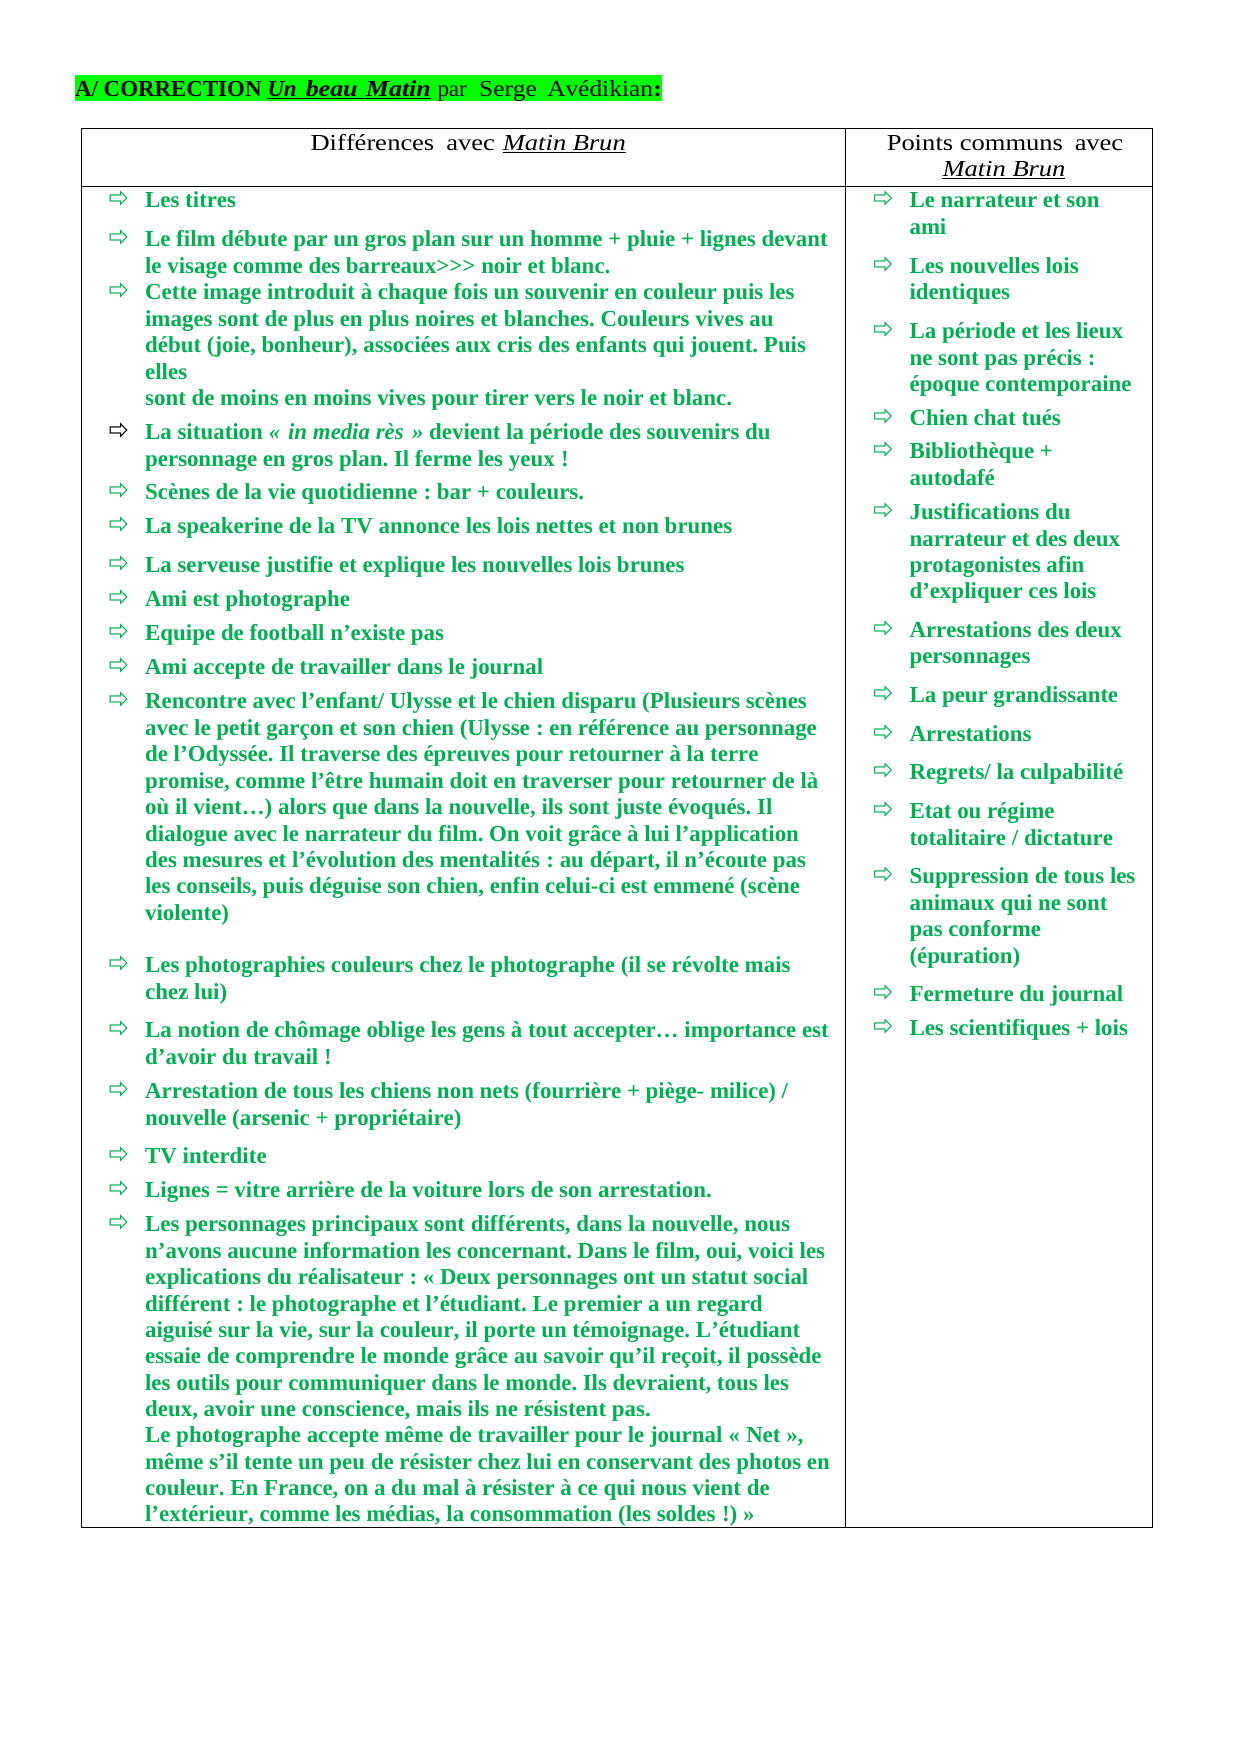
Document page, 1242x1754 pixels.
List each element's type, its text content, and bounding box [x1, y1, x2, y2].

table_cell Le narrateur et son ami Les nouvelles lois identiques La période et les lieux ne sont pas précis : époque contemporaine Chien chat tués Bibliothèque + autodafé Justifications du narrateur et des deux protagonistes afin d’expliquer ces lois Arrestations des deux personnages La peur grandissante Arrestations Regrets/ la culpabilité Etat ou régime totalitaire / dictature Suppression de tous les animaux qui ne sont pas conforme (épuration) Fermeture du journal Les scientifiques + lois [846, 187, 1152, 1527]
table_cell Les titres Le film débute par un gros plan sur un homme + pluie + lignes devant le visage comme des barreaux>>> noir et blanc. Cette image introduit à chaque fois un souvenir en couleur puis les images sont de plus en plus noires et blanches. Couleurs vives au début (joie, bonheur), associées aux cris des enfants qui jouent. Puis elles sont de moins en moins vives pour tirer vers le noir et blanc. La situation « in media rès » devient la période des souvenirs du personnage en gros plan. Il ferme les yeux ! Scènes de la vie quotidienne : bar + couleurs. La speakerine de la TV annonce les lois nettes et non brunes La serveuse justifie et explique les nouvelles lois brunes Ami est photographe Equipe de football n’existe pas Ami accepte de travailler dans le journal Rencontre avec l’enfant/ Ulysse et le chien disparu (Plusieurs scènes avec le petit garçon et son chien (Ulysse : en référence au personnage de l’Odyssée. Il traverse des épreuves pour retourner à la terre promise, comme l’être humain doit en traverser pour retourner de là où il vient…) alors que dans la nouvelle, ils sont juste évoqués. Il dialogue avec le narrateur du film. On voit grâce à lui l’application des mesures et l’évolution des mentalités : au départ, il n’écoute pas les conseils, puis déguise son chien, enfin celui-ci est emmené (scène violente) Les photographies couleurs chez le photographe (il se révolte mais chez lui) La notion de chômage oblige les gens à tout accepter… importance est d’avoir du travail ! Arrestation de tous les chiens non nets (fourrière + piège- milice) / nouvelle (arsenic + propriétaire) TV interdite Lignes = vitre arrière de la voiture lors de son arrestation. Les personnages principaux sont différents, dans la nouvelle, nous n’avons aucune information les concernant. Dans le film, oui, voici les explications du réalisateur : « Deux personnages ont un statut social différent : le photographe et l’étudiant. Le premier a un regard aiguisé sur la vie, sur la couleur, il porte un témoignage. L’étudiant essaie de comprendre le monde grâce au savoir qu’il reçoit, il possède les outils pour communiquer dans le monde. Ils devraient, tous les deux, avoir une conscience, mais ils ne résistent pas. Le photographe accepte même de travailler pour le journal « Net », même s’il tente un peu de résister chez lui en conservant des photos en couleur. En France, on a du mal à résister à ce qui nous vient de l’extérieur, comme les médias, la consommation (les soldes !) » [82, 187, 845, 1527]
table_header Différences avec Matin Brun [82, 129, 845, 186]
table_header Points communs avec Matin Brun [846, 129, 1152, 186]
text A/ CORRECTION Un beau Matin par Serge Avédikian: [75, 75, 1167, 101]
